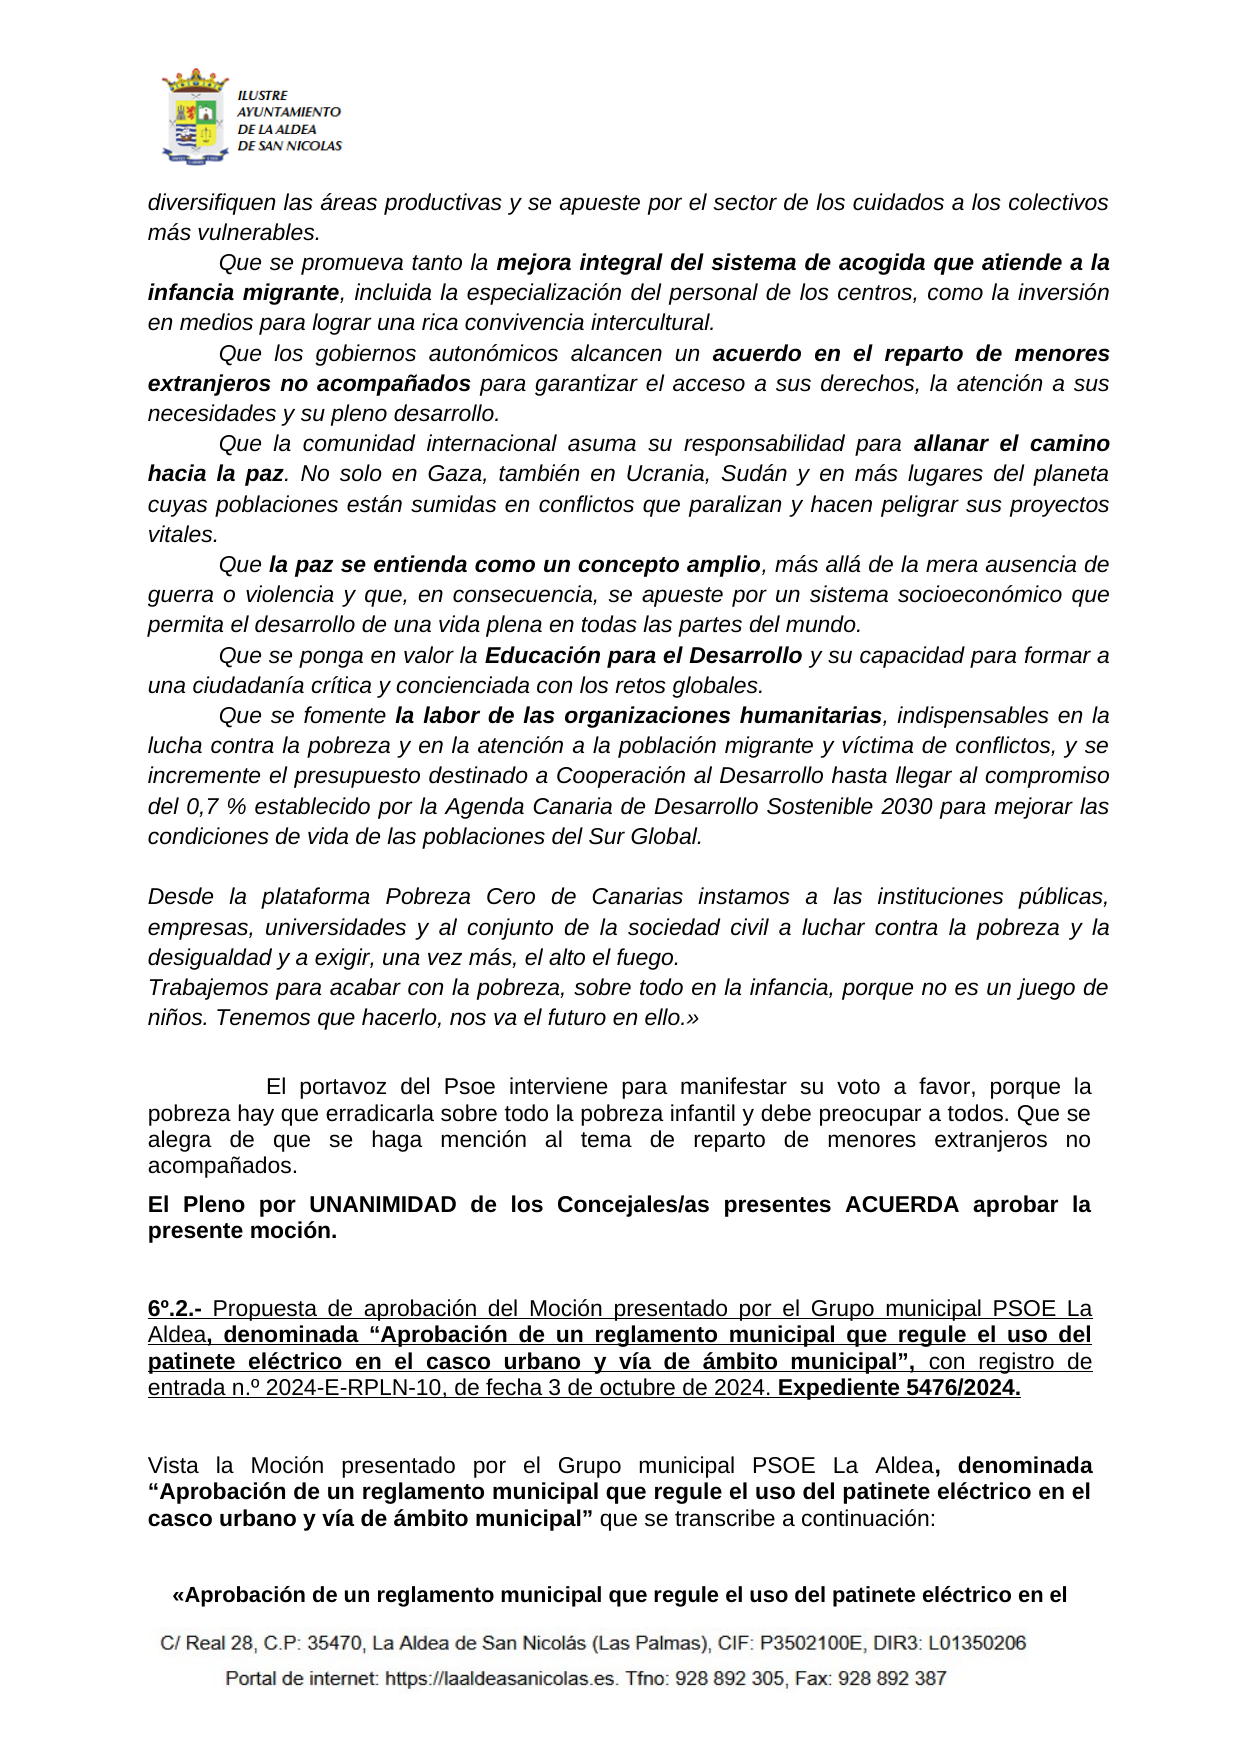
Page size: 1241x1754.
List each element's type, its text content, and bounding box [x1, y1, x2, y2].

text entrada n.º 2024-E-RPLN-10, de fecha 3 de octubre de 2024. Expediente 5476/2024. [148, 1372, 1093, 1401]
list Que se promueva tanto la mejora integral del sistema de acogida que atiende a la infancia migrante, incluida la especialización del personal de los centros, como la inversión en medios para lograr una rica convivencia intercultural. [148, 249, 1110, 336]
list Que la paz se entienda como un concepto amplio, más allá de la mera ausencia de guerra o violencia y que, en consecuencia, se apueste por un sistema socioeconómico que permita el desarrollo de una vida plena en todas las partes del mundo. [148, 551, 1110, 638]
text Aldea, denominada “Aprobación de un reglamento municipal que regule el uso del patinete eléctrico en el casco urbano y vía de ámbito municipal”, con registro de [148, 1319, 1093, 1371]
list Que se ponga en valor la Educación para el Desarrollo y su capacidad para formar a una ciudadanía crítica y concienciada con los retos globales. [148, 642, 1110, 698]
text 6º.2.- Propuesta de aprobación del Moción presentado por el Grupo municipal PSOE La [148, 1295, 1093, 1318]
text Vista la Moción presentado por el Grupo municipal PSOE La Aldea, denominada “Aprobación de un reglamento municipal que regule el uso del patinete eléctrico en el casco urbano y vía de ámbito municipal” que se transcribe a continuación: [148, 1452, 1093, 1531]
list Que la comunidad internacional asuma su responsabilidad para allanar el camino hacia la paz. No solo en Gaza, también en Ucrania, Sudán y en más lugares del planeta cuyas poblaciones están sumidas en conflictos que paralizan y hacen peligrar sus proyectos vitales. [148, 430, 1110, 547]
text Desde la plataforma Pobreza Cero de Canarias instamos a las instituciones públicas, empresas, universidades y al conjunto de la sociedad civil a luchar contra la pobreza y la desigualdad y a exigir, una vez más, el alto el fuego. [148, 883, 1110, 970]
picture [148, 60, 358, 173]
list Que los gobiernos autonómicos alcancen un acuerdo en el reparto de menores extranjeros no acompañados para garantizar el acceso a sus derechos, la atención a sus necesidades y su pleno desarrollo. [148, 339, 1110, 426]
list diversifiquen las áreas productivas y se apueste por el sector de los cuidados a los colectivos más vulnerables. [148, 188, 1110, 245]
list Que se fomente la labor de las organizaciones humanitarias, indispensables en la lucha contra la pobreza y en la atención a la población migrante y víctima de conflictos, y se incremente el presupuesto destinado a Cooperación al Desarrollo hasta llegar al compromiso del 0,7 % establecido por la Agenda Canaria de Desarrollo Sostenible 2030 para mejorar las condiciones de vida de las poblaciones del Sur Global. [148, 702, 1110, 849]
text El Pleno por UNANIMIDAD de los Concejales/as presentes ACUERDA aprobar la presente moción. [148, 1191, 1093, 1244]
picture [149, 1627, 1034, 1694]
text «Aprobación de un reglamento municipal que regule el uso del patinete eléctrico en el [148, 1582, 1093, 1607]
text El portavoz del Psoe interviene para manifestar su voto a favor, porque la pobreza hay que erradicarla sobre todo la pobreza infantil y debe preocupar a todos. Que se alegra de que se haga mención al tema de reparto de menores extranjeros no acompañados. [148, 1073, 1093, 1178]
text Trabajemos para acabar con la pobreza, sobre todo en la infancia, porque no es un juego de niños. Tenemos que hacerlo, nos va el futuro en ello.» [148, 974, 1110, 1030]
